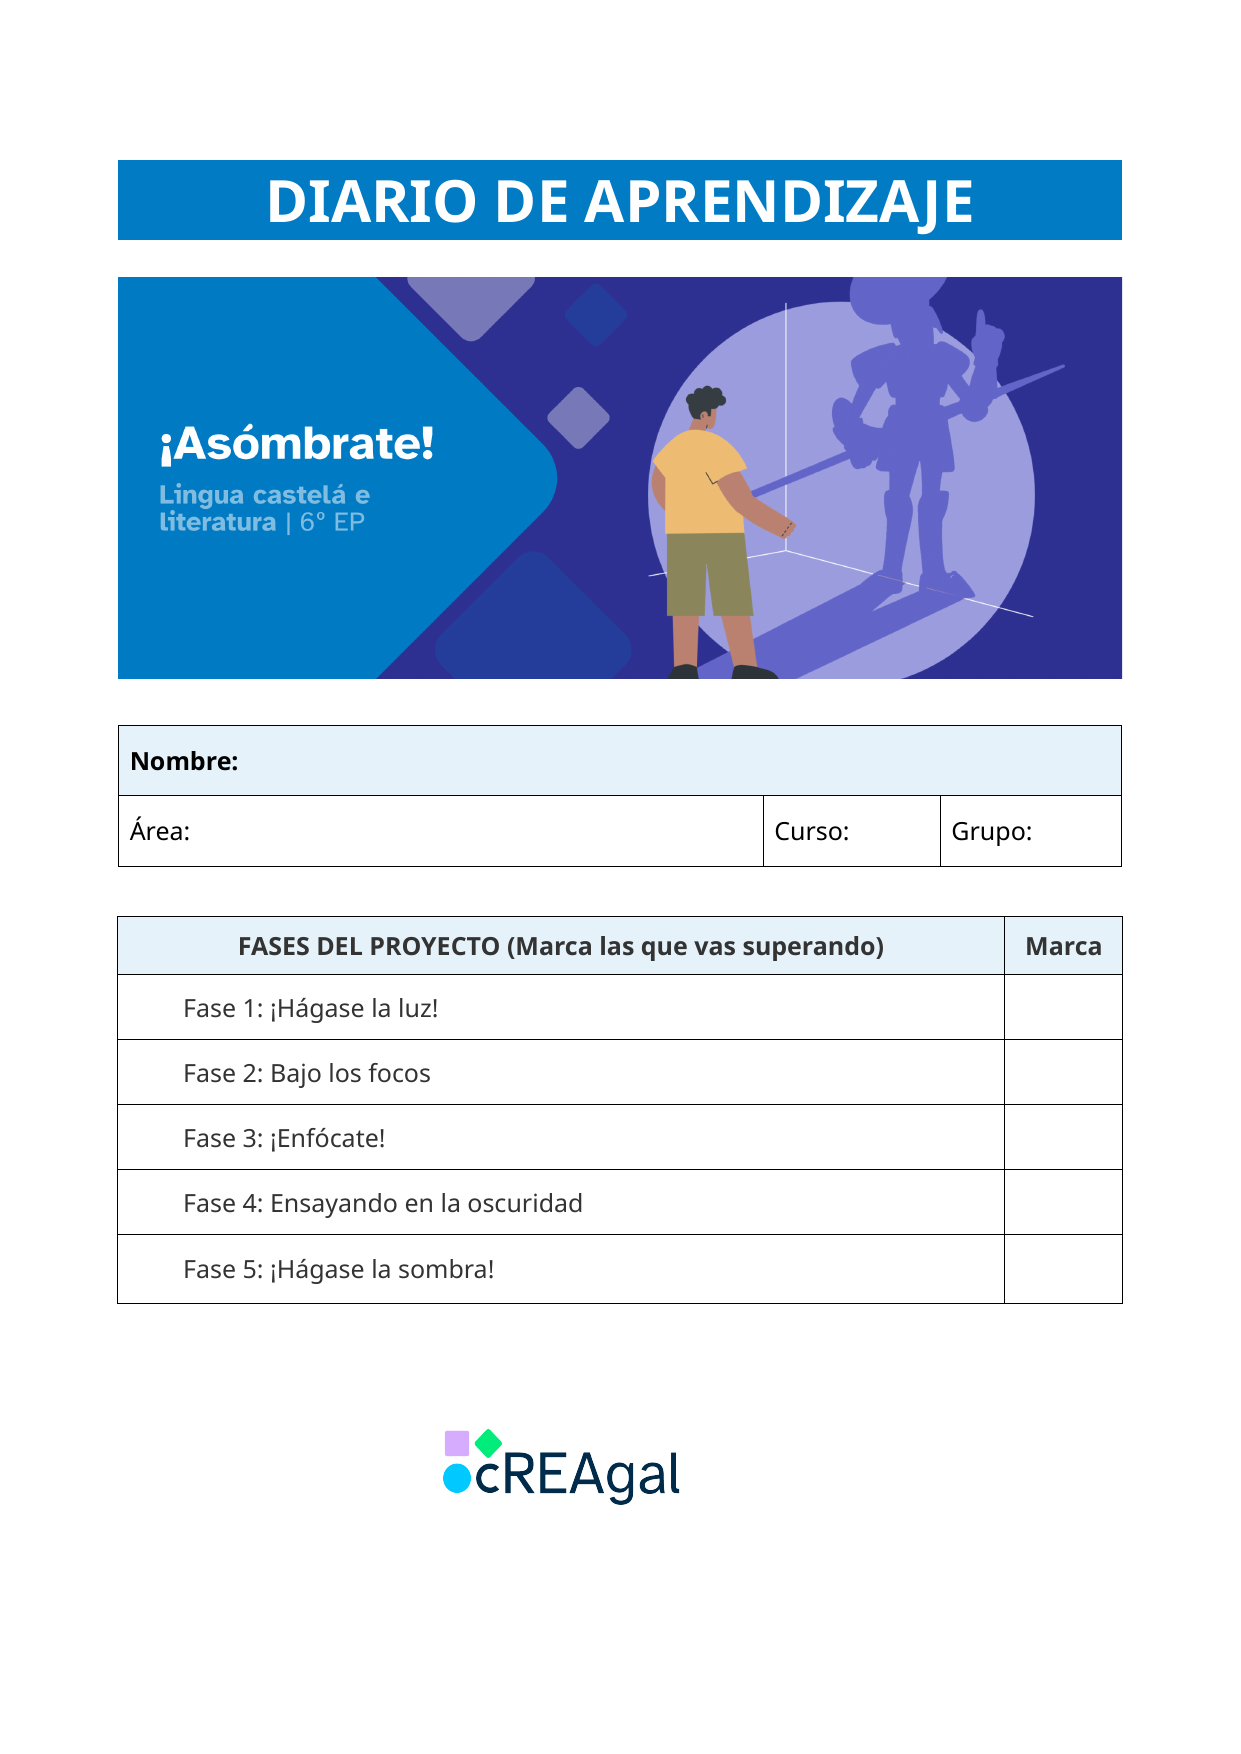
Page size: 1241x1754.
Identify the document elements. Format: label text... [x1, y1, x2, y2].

table_cell [1005, 1170, 1122, 1234]
picture [443, 1429, 680, 1505]
table_cell Fase 3: ¡Enfócate! [118, 1105, 1004, 1169]
table_cell Fase 2: Bajo los focos [118, 1040, 1004, 1104]
table_cell Curso: [764, 796, 940, 866]
subtitle DIARIO DE APRENDIZAJE [118, 160, 1122, 240]
table_cell Fase 5: ¡Hágase la sombra! [118, 1235, 1004, 1303]
table_cell [1005, 975, 1122, 1039]
table_cell Fase 1: ¡Hágase la luz! [118, 975, 1004, 1039]
table_cell Grupo: [941, 796, 1121, 866]
table_cell Fase 4: Ensayando en la oscuridad [118, 1170, 1004, 1234]
table_header Marca [1005, 917, 1122, 974]
table_header FASES DEL PROYECTO (Marca las que vas superando) [118, 917, 1004, 974]
picture [118, 277, 1123, 679]
table_cell [1005, 1235, 1122, 1303]
table_cell [1005, 1040, 1122, 1104]
table_cell [1005, 1105, 1122, 1169]
table_cell Área: [119, 796, 763, 866]
table_header Nombre: [119, 726, 1121, 795]
